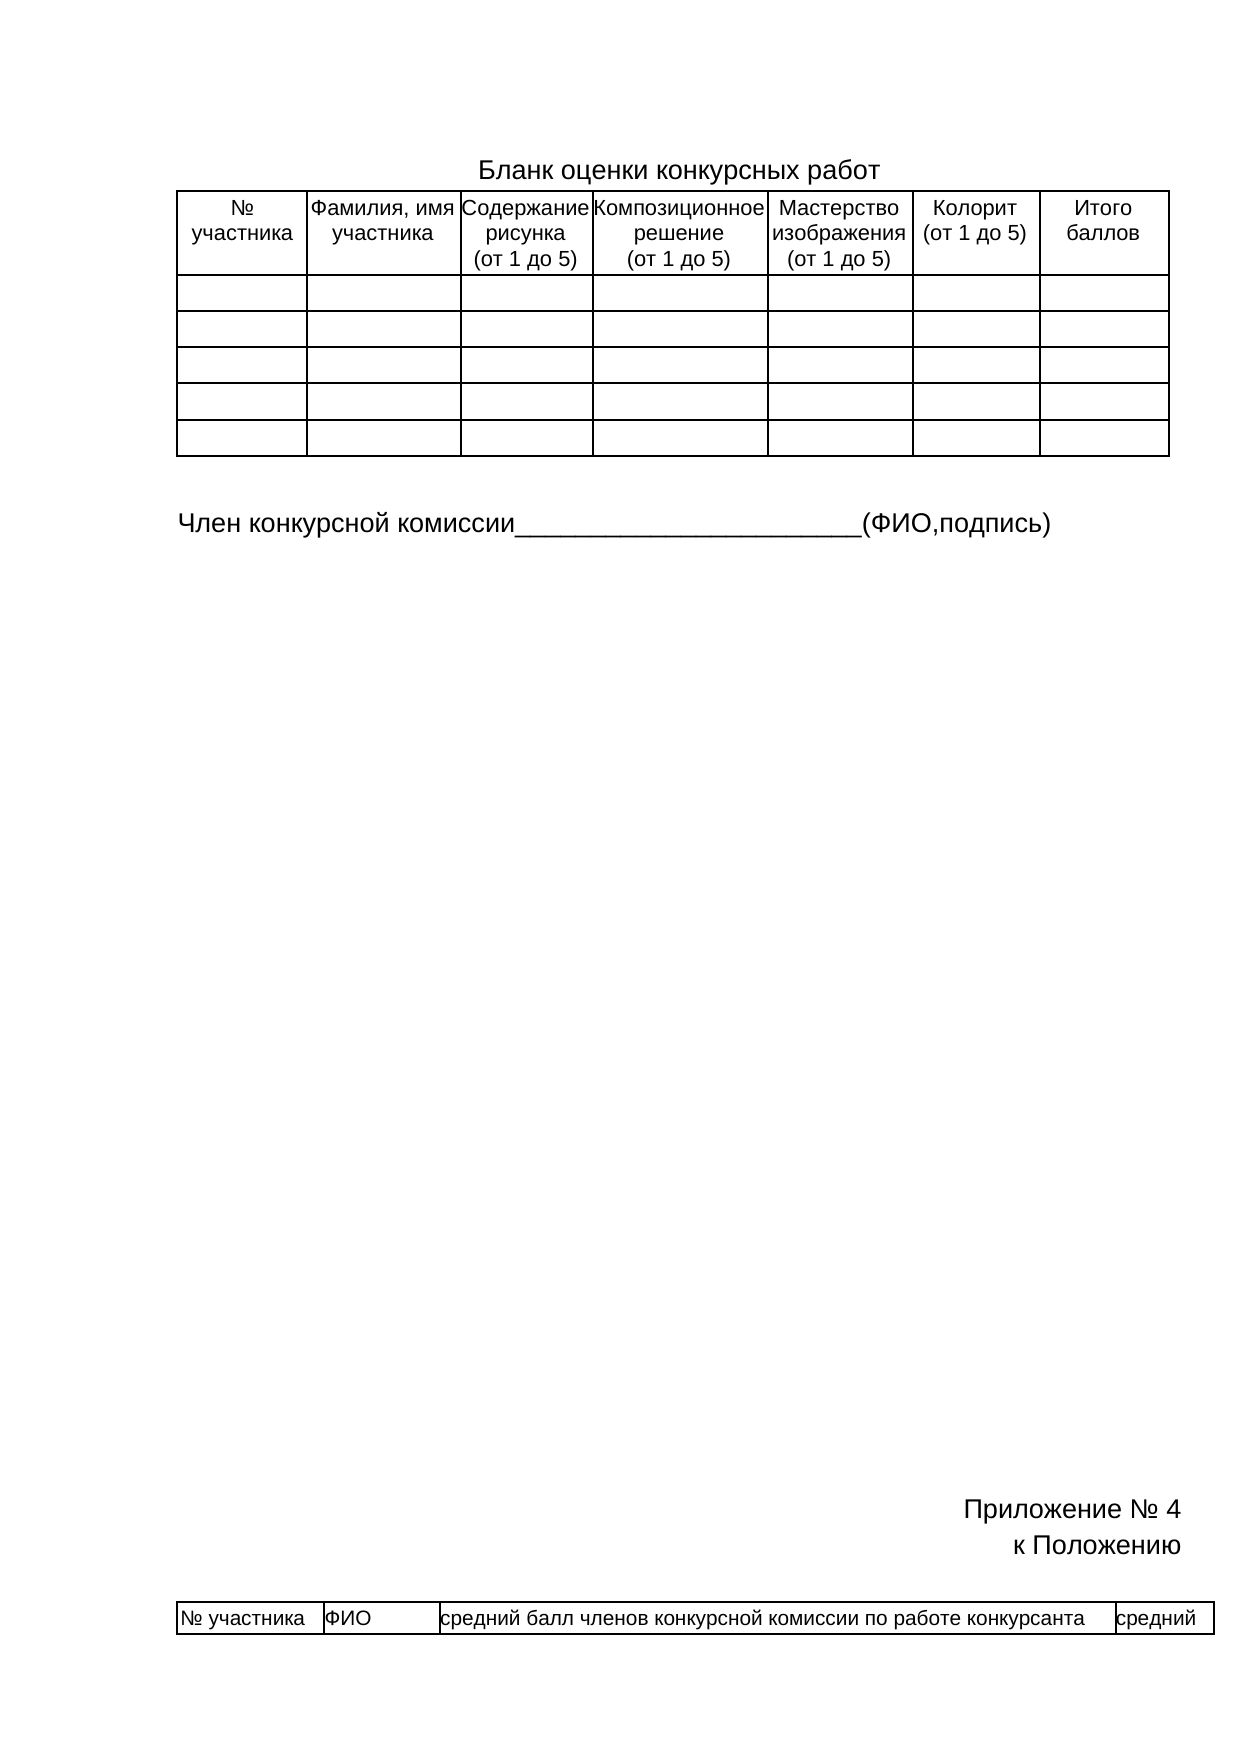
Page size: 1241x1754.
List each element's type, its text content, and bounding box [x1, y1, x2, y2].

table_header Мастерство изображения (от 1 до 5) [769, 192, 912, 273]
table_cell [178, 348, 306, 382]
table_cell [178, 276, 306, 310]
table_header № участника [178, 1603, 323, 1633]
table_cell [462, 276, 592, 310]
table_cell [914, 421, 1039, 455]
table_cell [914, 384, 1039, 418]
table_cell [308, 348, 460, 382]
table_cell [594, 384, 767, 418]
table_header ФИО [325, 1603, 439, 1633]
table_cell [1041, 421, 1168, 455]
table_header Содержание рисунка (от 1 до 5) [462, 192, 592, 273]
table_cell [308, 312, 460, 346]
table_cell [769, 312, 912, 346]
table_header Итого баллов [1041, 192, 1168, 273]
table_cell [1041, 384, 1168, 418]
table_cell [1041, 276, 1168, 310]
table_cell [462, 348, 592, 382]
table_cell [1041, 312, 1168, 346]
table_cell [769, 384, 912, 418]
table_cell [594, 312, 767, 346]
text Член конкурсной комиссии_______________________(ФИО,подпись) [177, 507, 1181, 539]
table_cell [594, 421, 767, 455]
table_cell [178, 421, 306, 455]
table_cell [914, 348, 1039, 382]
table_header Фамилия, имя участника [308, 192, 460, 273]
table_header средний [1117, 1603, 1213, 1633]
table_cell [178, 312, 306, 346]
table_cell [914, 312, 1039, 346]
table_header № участника [178, 192, 306, 273]
table_cell [594, 276, 767, 310]
table_cell [308, 384, 460, 418]
table_cell [308, 276, 460, 310]
table_cell [462, 312, 592, 346]
table_cell [769, 348, 912, 382]
table_cell [1041, 348, 1168, 382]
table_cell [462, 421, 592, 455]
table_header Композиционное решение (от 1 до 5) [594, 192, 767, 273]
table_header средний балл членов конкурсной комиссии по работе конкурсанта [441, 1603, 1115, 1633]
text Бланк оценки конкурсных работ [177, 154, 1181, 185]
table_cell [769, 276, 912, 310]
table_cell [462, 384, 592, 418]
table_cell [308, 421, 460, 455]
table_header Колорит (от 1 до 5) [914, 192, 1039, 273]
text Приложение № 4 [177, 1493, 1181, 1524]
table_cell [769, 421, 912, 455]
table_cell [914, 276, 1039, 310]
table_cell [594, 348, 767, 382]
table_cell [178, 384, 306, 418]
text к Положению [177, 1529, 1181, 1560]
